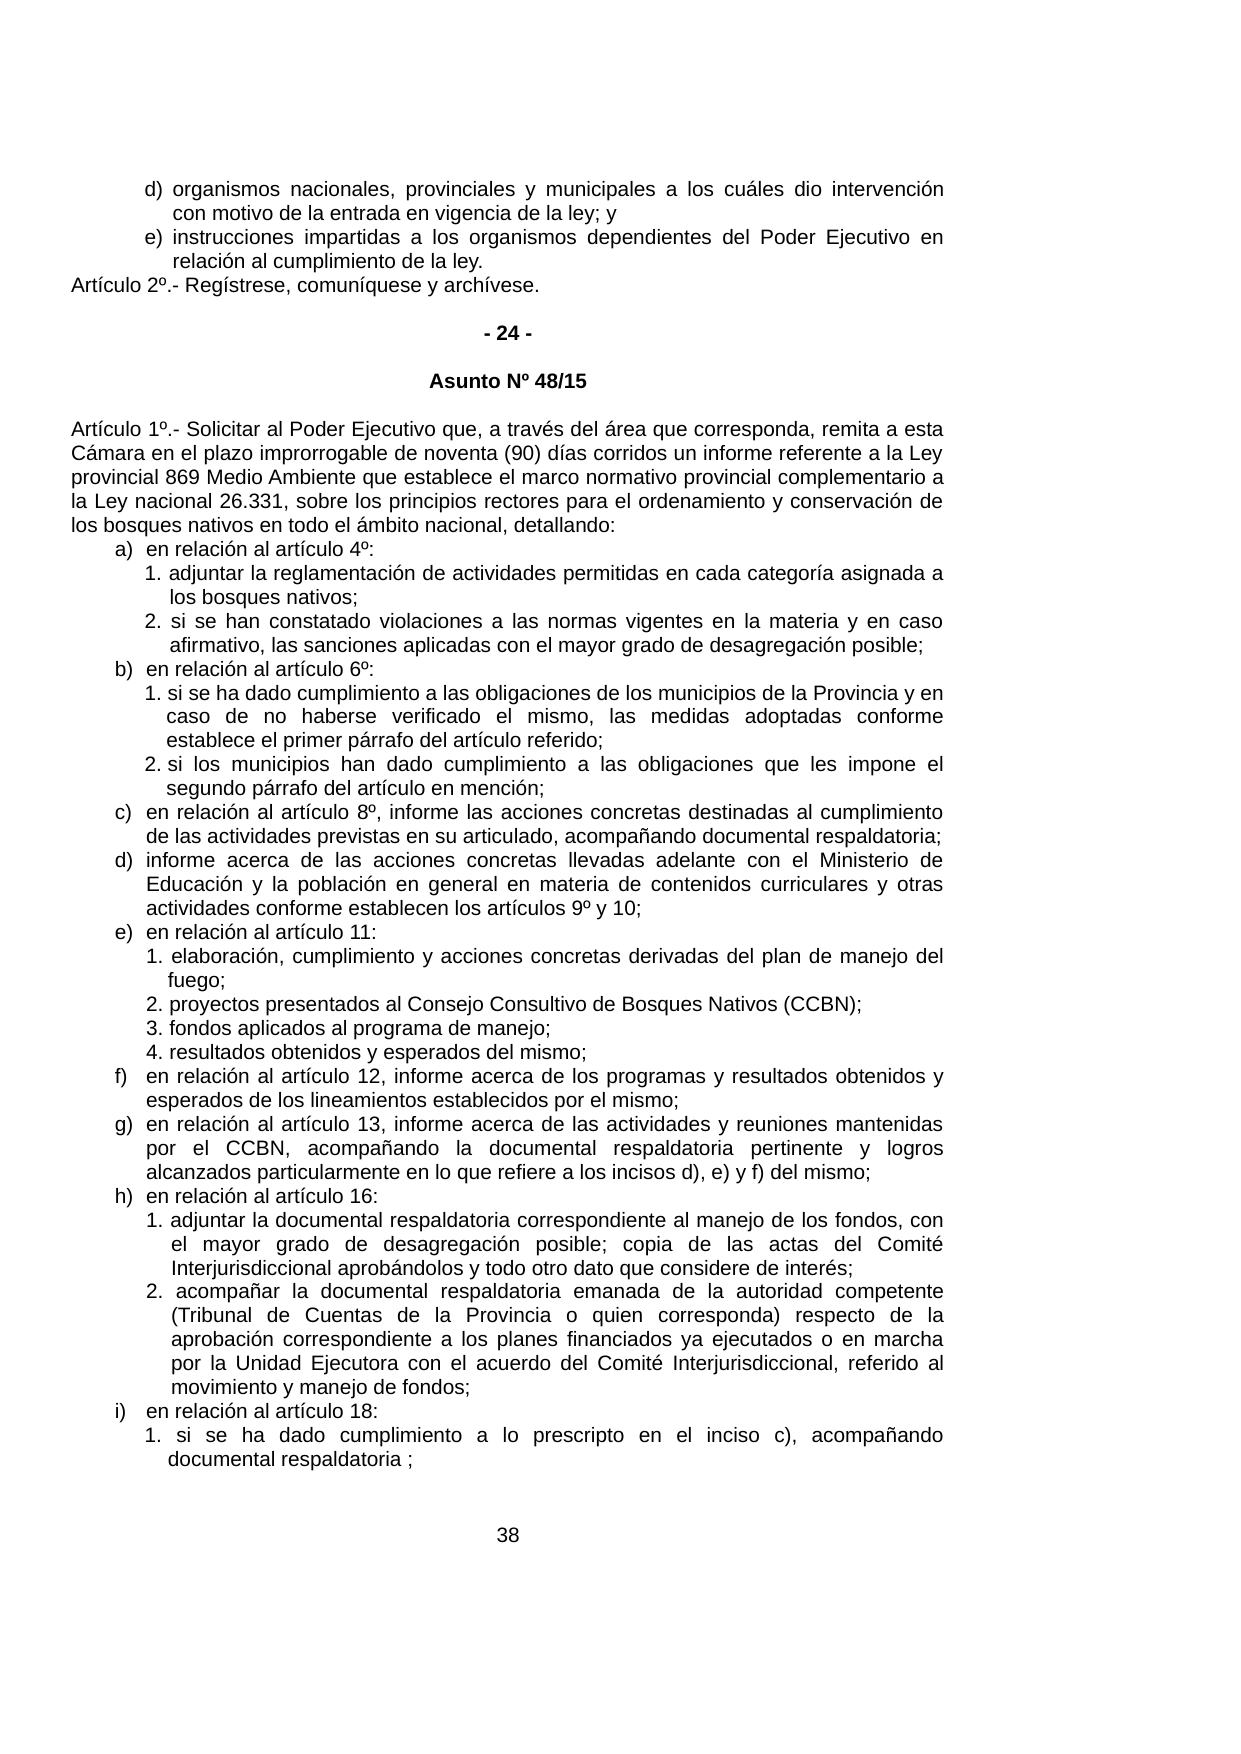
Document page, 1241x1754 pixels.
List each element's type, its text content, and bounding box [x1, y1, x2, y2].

text 1. adjuntar la documental respaldatoria correspondiente al manejo de los fondos, con el mayor grado de desagregación posible; copia de las actas del Comité Interjurisdiccional aprobándolos y todo otro dato que considere de interés; [146, 1207, 945, 1279]
text 2. proyectos presentados al Consejo Consultivo de Bosques Nativos (CCBN); [146, 992, 945, 1016]
text b) en relación al artículo 6º: [114, 656, 945, 680]
text 1. adjuntar la reglamentación de actividades permitidas en cada categoría asignada a los bosques nativos; [144, 561, 945, 608]
text e) instrucciones impartidas a los organismos dependientes del Poder Ejecutivo en relación al cumplimiento de la ley. [144, 225, 945, 273]
text 1. si se ha dado cumplimiento a las obligaciones de los municipios de la Provincia y en caso de no haberse verificado el mismo, las medidas adoptadas conforme establece el primer párrafo del artículo referido; [144, 680, 945, 752]
text 2. si los municipios han dado cumplimiento a las obligaciones que les impone el segundo párrafo del artículo en mención; [144, 752, 945, 800]
text 1. si se ha dado cumplimiento a lo prescripto en el inciso c), acompañando documental respaldatoria ; [144, 1423, 945, 1471]
text 4. resultados obtenidos y esperados del mismo; [146, 1040, 945, 1064]
text 3. fondos aplicados al programa de manejo; [146, 1016, 945, 1040]
text g) en relación al artículo 13, informe acerca de las actividades y reuniones mantenidas por el CCBN, acompañando la documental respaldatoria pertinente y logros alcanzados particularmente en lo que refiere a los incisos d), e) y f) del mismo; [114, 1112, 945, 1183]
text e) en relación al artículo 11: [114, 920, 945, 944]
text 2. acompañar la documental respaldatoria emanada de la autoridad competente (Tribunal de Cuentas de la Provincia o quien corresponda) respecto de la aprobación correspondiente a los planes financiados ya ejecutados o en marcha por la Unidad Ejecutora con el acuerdo del Comité Interjurisdiccional, referido al movimiento y manejo de fondos; [146, 1279, 945, 1399]
text 2. si se han constatado violaciones a las normas vigentes en la materia y en caso afirmativo, las sanciones aplicadas con el mayor grado de desagregación posible; [144, 608, 945, 656]
text f) en relación al artículo 12, informe acerca de los programas y resultados obtenidos y esperados de los lineamientos establecidos por el mismo; [114, 1064, 945, 1112]
text a) en relación al artículo 4º: [114, 537, 945, 561]
text Artículo 1º.- Solicitar al Poder Ejecutivo que, a través del área que corresponda, remita a esta Cámara en el plazo improrrogable de noventa (90) días corridos un informe referente a la Ley provincial 869 Medio Ambiente que establece el marco normativo provincial complementario a la Ley nacional 26.331, sobre los principios rectores para el ordenamiento y conservación de los bosques nativos en todo el ámbito nacional, detallando: [71, 417, 945, 537]
text h) en relación al artículo 16: [114, 1183, 945, 1207]
text i) en relación al artículo 18: [114, 1399, 945, 1423]
text 1. elaboración, cumplimiento y acciones concretas derivadas del plan de manejo del fuego; [146, 944, 945, 992]
text - 24 - [71, 321, 945, 345]
text Asunto Nº 48/15 [71, 369, 945, 393]
text c) en relación al artículo 8º, informe las acciones concretas destinadas al cumplimiento de las actividades previstas en su articulado, acompañando documental respaldatoria; [114, 800, 945, 848]
text d) organismos nacionales, provinciales y municipales a los cuáles dio intervención con motivo de la entrada en vigencia de la ley; y [144, 177, 945, 225]
text Artículo 2º.- Regístrese, comuníquese y archívese. [71, 273, 945, 297]
text d) informe acerca de las acciones concretas llevadas adelante con el Ministerio de Educación y la población en general en materia de contenidos curriculares y otras actividades conforme establecen los artículos 9º y 10; [114, 848, 945, 920]
